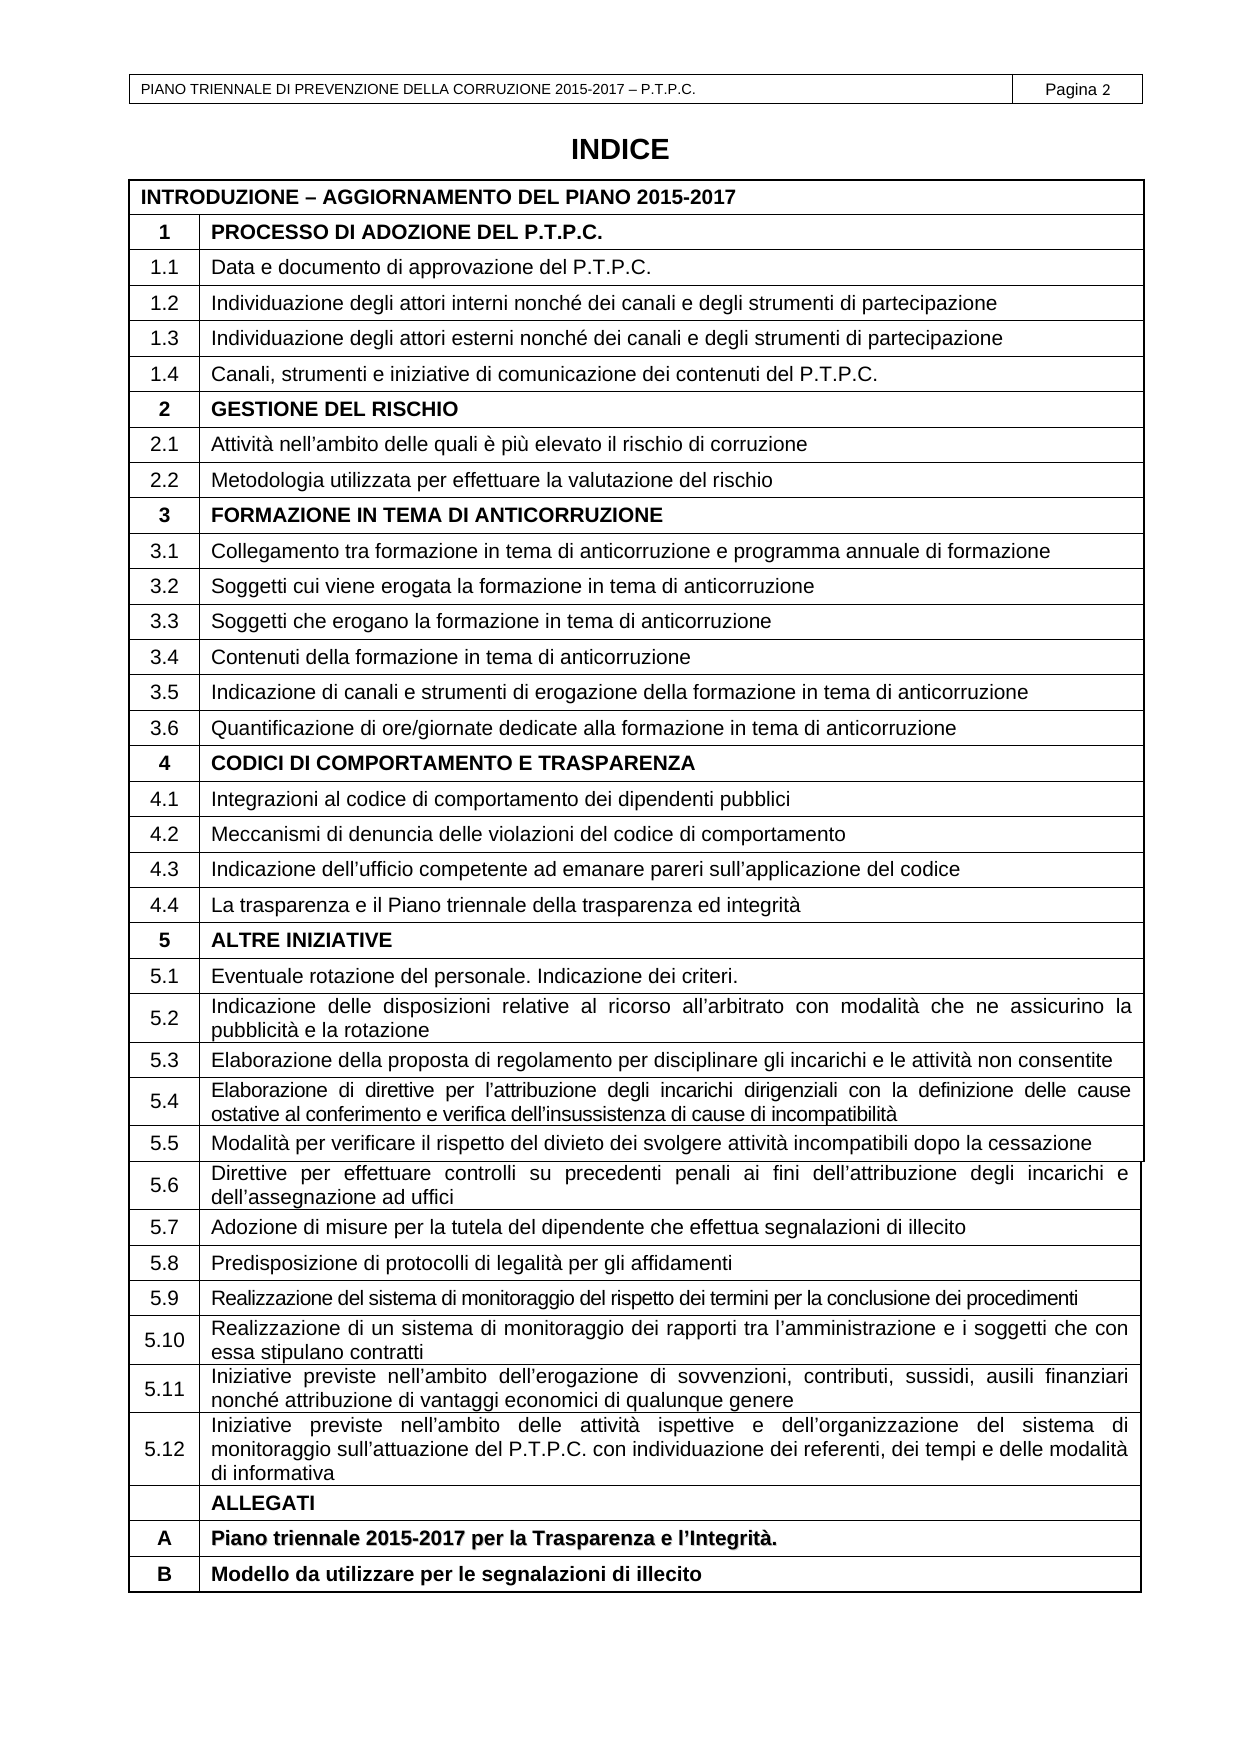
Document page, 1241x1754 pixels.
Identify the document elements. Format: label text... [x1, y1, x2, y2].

table_cell 5.10 [130, 1316, 199, 1364]
table_cell 5.8 [130, 1246, 199, 1280]
table_cell Contenuti della formazione in tema di anticorruzione [200, 640, 1143, 674]
table_cell 4.1 [130, 782, 199, 816]
table_cell PROCESSO DI ADOZIONE DEL P.T.P.C. [200, 215, 1143, 249]
table_cell Soggetti che erogano la formazione in tema di anticorruzione [200, 605, 1143, 639]
table_cell Quantificazione di ore/giornate dedicate alla formazione in tema di anticorruzione [200, 711, 1143, 745]
table_cell 5.6 [130, 1162, 199, 1209]
table_cell Indicazione dell’ufficio competente ad emanare pareri sull’applicazione del codice [200, 853, 1143, 887]
table_header INTRODUZIONE – AGGIORNAMENTO DEL PIANO 2015-2017 [130, 181, 1143, 214]
table_cell 5.1 [130, 959, 199, 993]
table_cell Individuazione degli attori interni nonché dei canali e degli strumenti di partecipazione [200, 286, 1143, 320]
table_cell 3.3 [130, 605, 199, 639]
table_cell 3.4 [130, 640, 199, 674]
table_cell Collegamento tra formazione in tema di anticorruzione e programma annuale di formazione [200, 534, 1143, 568]
table_cell 5.5 [130, 1126, 199, 1161]
table_cell Piano triennale 2015-2017 per la Trasparenza e l’Integrità. [200, 1521, 1140, 1556]
table_cell FORMAZIONE IN TEMA DI ANTICORRUZIONE [200, 498, 1143, 533]
table_cell Canali, strumenti e iniziative di comunicazione dei contenuti del P.T.P.C. [200, 357, 1143, 391]
table_cell Adozione di misure per la tutela del dipendente che effettua segnalazioni di illecito [200, 1210, 1140, 1244]
table_cell A [130, 1521, 199, 1556]
table_cell 3.1 [130, 534, 199, 568]
table_cell Modalità per verificare il rispetto del divieto dei svolgere attività incompatibili dopo la cessazione [200, 1126, 1143, 1161]
table_cell B [130, 1557, 199, 1591]
table_cell 1.4 [130, 357, 199, 391]
table_cell Attività nell’ambito delle quali è più elevato il rischio di corruzione [200, 428, 1143, 462]
table_cell 5.11 [130, 1365, 199, 1412]
table_cell 3 [130, 498, 199, 533]
table_cell 4.4 [130, 888, 199, 922]
table_cell Meccanismi di denuncia delle violazioni del codice di comportamento [200, 817, 1143, 851]
table_cell Iniziative previste nell’ambito dell’erogazione di sovvenzioni, contributi, sussidi, ausili finanziari nonché attribuzione di vantaggi economici di qualunque genere [200, 1365, 1140, 1412]
table_cell 4 [130, 746, 199, 781]
table_cell GESTIONE DEL RISCHIO [200, 392, 1143, 426]
table_cell Metodologia utilizzata per effettuare la valutazione del rischio [200, 463, 1143, 497]
table_cell Iniziative previste nell’ambito delle attività ispettive e dell’organizzazione del sistema di monitoraggio sull’attuazione del P.T.P.C. con individuazione dei referenti, dei tempi e delle modalità di informativa [200, 1413, 1140, 1485]
table_cell 5 [130, 923, 199, 958]
table_cell CODICI DI COMPORTAMENTO E TRASPARENZA [200, 746, 1143, 781]
table_cell 1.2 [130, 286, 199, 320]
table_cell 1.1 [130, 250, 199, 285]
table_cell 2 [130, 392, 199, 426]
table_cell Indicazione delle disposizioni relative al ricorso all’arbitrato con modalità che ne assicurino la pubblicità e la rotazione [200, 994, 1143, 1041]
table_cell Integrazioni al codice di comportamento dei dipendenti pubblici [200, 782, 1143, 816]
table_cell ALLEGATI [200, 1486, 1140, 1520]
table_cell [130, 1486, 199, 1520]
table_cell 4.2 [130, 817, 199, 851]
table_cell 3.6 [130, 711, 199, 745]
table_cell Elaborazione della proposta di regolamento per disciplinare gli incarichi e le attività non consentite [200, 1043, 1143, 1077]
table_cell 2.1 [130, 428, 199, 462]
table_cell 5.2 [130, 994, 199, 1041]
table_cell 5.12 [130, 1413, 199, 1485]
table_cell Eventuale rotazione del personale. Indicazione dei criteri. [200, 959, 1143, 993]
table_cell 2.2 [130, 463, 199, 497]
table_cell 3.2 [130, 569, 199, 603]
table_cell 4.3 [130, 853, 199, 887]
table_cell Direttive per effettuare controlli su precedenti penali ai fini dell’attribuzione degli incarichi e dell’assegnazione ad uffici [200, 1162, 1140, 1209]
table_cell 5.9 [130, 1281, 199, 1315]
table_cell Individuazione degli attori esterni nonché dei canali e degli strumenti di partecipazione [200, 321, 1143, 356]
table_cell Data e documento di approvazione del P.T.P.C. [200, 250, 1143, 285]
table_cell Indicazione di canali e strumenti di erogazione della formazione in tema di anticorruzione [200, 675, 1143, 710]
table_cell Elaborazione di direttive per l’attribuzione degli incarichi dirigenziali con la definizione delle cause ostative al conferimento e verifica dell’insussistenza di cause di incompatibilità [200, 1078, 1143, 1125]
table_cell 1 [130, 215, 199, 249]
table_cell Realizzazione di un sistema di monitoraggio dei rapporti tra l’amministrazione e i soggetti che con essa stipulano contratti [200, 1316, 1140, 1364]
table_cell 5.4 [130, 1078, 199, 1125]
table_cell 5.3 [130, 1043, 199, 1077]
table_cell 5.7 [130, 1210, 199, 1244]
table_cell ALTRE INIZIATIVE [200, 923, 1143, 958]
text INDICE [118, 132, 1122, 166]
table_cell 3.5 [130, 675, 199, 710]
table_cell La trasparenza e il Piano triennale della trasparenza ed integrità [200, 888, 1143, 922]
table_cell Predisposizione di protocolli di legalità per gli affidamenti [200, 1246, 1140, 1280]
table_cell 1.3 [130, 321, 199, 356]
table_cell Soggetti cui viene erogata la formazione in tema di anticorruzione [200, 569, 1143, 603]
table_cell Realizzazione del sistema di monitoraggio del rispetto dei termini per la conclusione dei procedimenti [200, 1281, 1140, 1315]
table_cell Modello da utilizzare per le segnalazioni di illecito [200, 1557, 1140, 1591]
